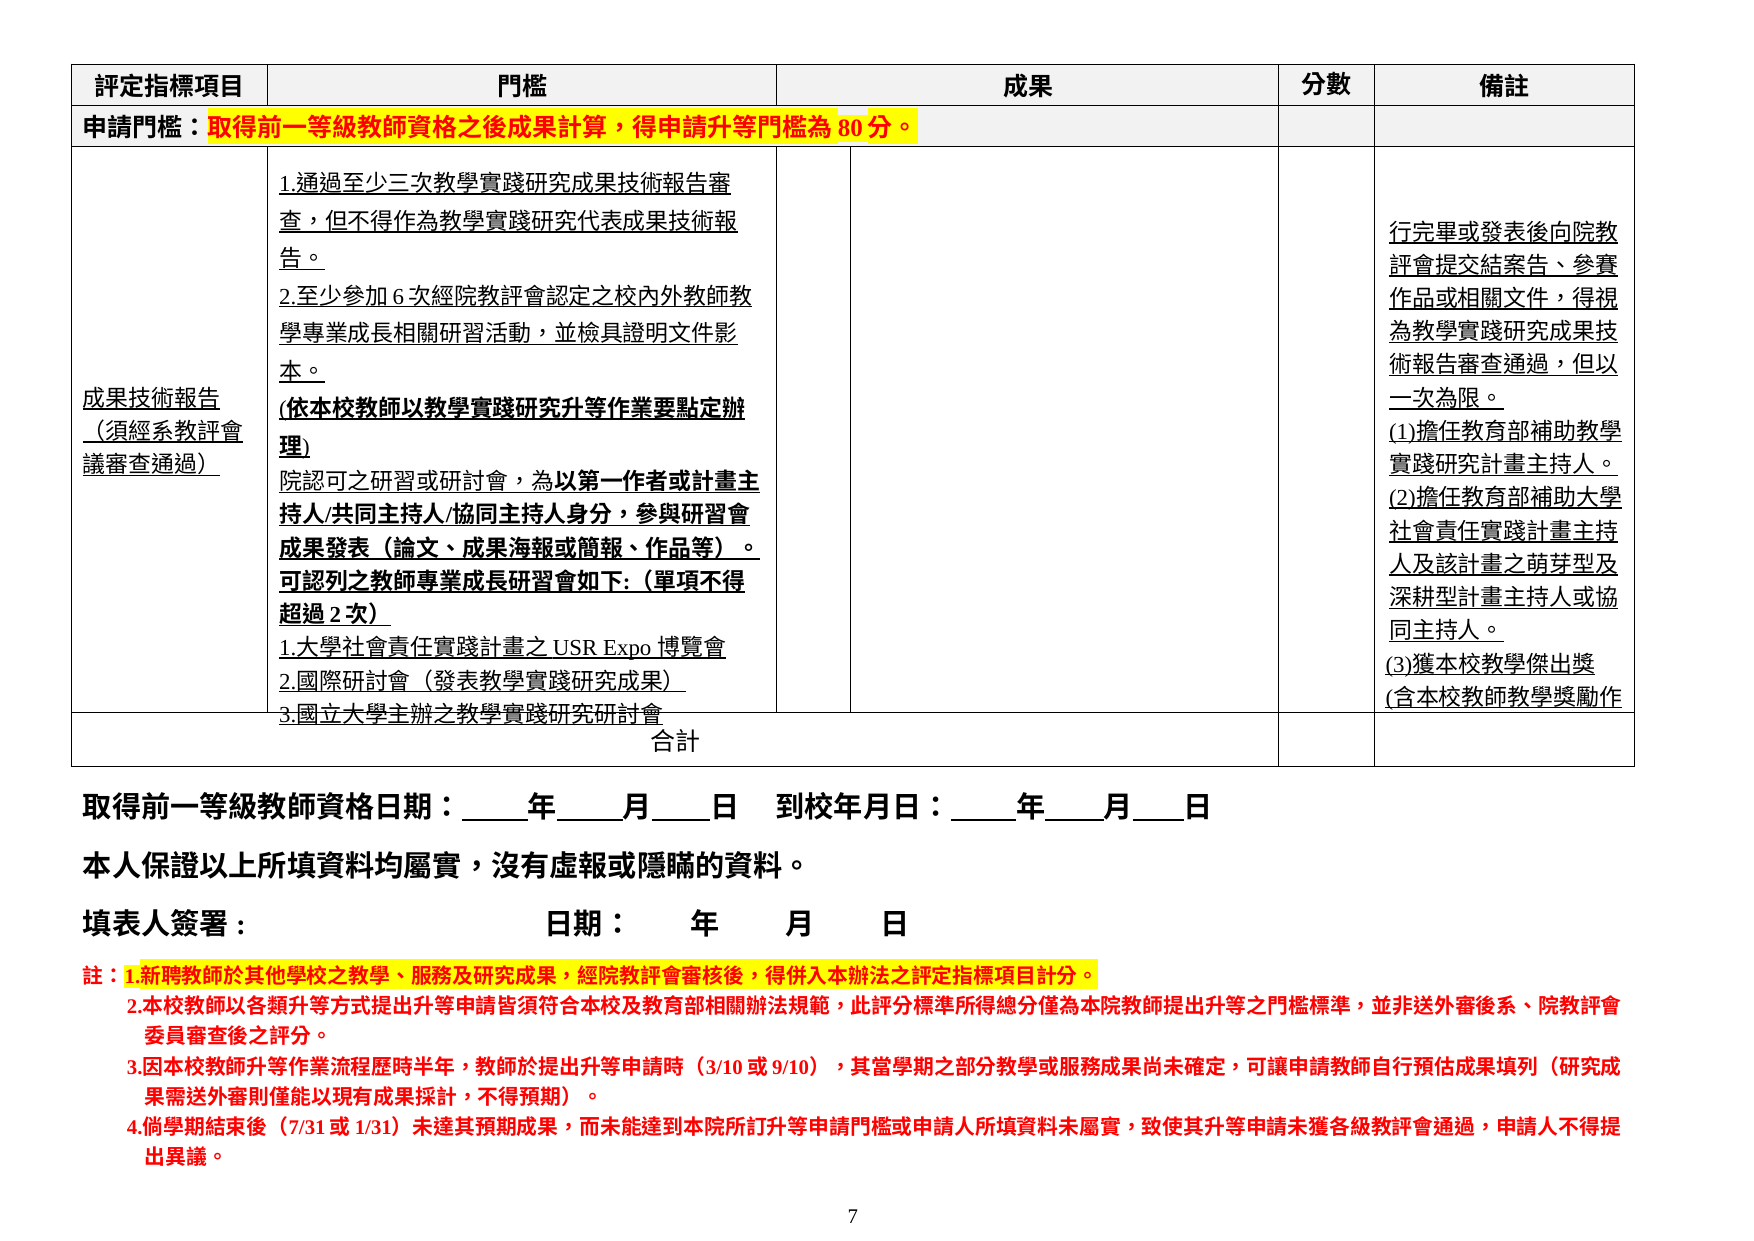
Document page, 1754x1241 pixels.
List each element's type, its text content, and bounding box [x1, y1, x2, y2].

table_cell [1279, 147, 1374, 712]
text 本人保證以上所填資料均屬實，沒有虛報或隱瞞的資料。 [83, 842, 1623, 884]
table_header 門檻 [268, 65, 776, 105]
table_header 分數 [1279, 65, 1374, 105]
text 註：1.新聘教師於其他學校之教學、服務及研究成果，經院教評會審核後，得併入本辦法之評定指標項目計分。 [83, 959, 1623, 989]
table_cell [1279, 713, 1374, 766]
text 3.因本校教師升等作業流程歷時半年，教師於提出升等申請時（3/10或9/10），其當學期之部分教學或服務成果尚未確定，可讓申請教師自行預估成果填列（研究成果需送外審則僅能以現有成果採計，不得預期）。 [127, 1050, 1623, 1110]
table_cell 1.通過至少三次教學實踐研究成果技術報告審查，但不得作為教學實踐研究代表成果技術報告。 2.至少參加6次經院教評會認定之校內外教師教學專業成長相關研習活動，並檢具證明文件影本。 (依本校教師以教學實踐研究升等作業要點定辦理) 院認可之研習或研討會，為以第一作者或計畫主持人/共同主持人/協同主持人身分，參與研習會成果發表（論文、成果海報或簡報、作品等）。 可認列之教師專業成長研習會如下:（單項不得超過2次） 1.大學社會責任實踐計畫之USR Expo 博覽會 2.國際研討會（發表教學實踐研究成果） 3.國立大學主辦之教學實踐研究研討會 4.教育部教學實踐研究成果交流會（含成果發表會及成果展） 5.其他經系教評會認可之研討會（需與教學實踐研究或社會實踐為主題之研討會） [268, 147, 776, 712]
table_cell [1279, 106, 1374, 146]
table_cell 申請門檻：取得前一等級教師資格之後成果計算，得申請升等門檻為80分。 [72, 106, 1278, 146]
table_header 成果 [777, 65, 1278, 105]
text 2.本校教師以各類升等方式提出升等申請皆須符合本校及教育部相關辦法規範，此評分標準所得總分僅為本院教師提出升等之門檻標準，並非送外審後系、院教評會委員審查後之評分。 [127, 989, 1623, 1050]
table_cell 如具以下事蹟，且於執行完畢或發表後向院教評會提交結案告、參賽作品或相關文件，得視為教學實踐研究成果技術報告審查通過，但以一次為限。 (1)擔任教育部補助教學實踐研究計畫主持人。 (2)擔任教育部補助大學社會責任實踐計畫主持人及該計畫之萌芽型及深耕型計畫主持人或協同主持人。 (3)獲本校教學傑出獎(含本校教師教學獎勵作業要點第二章第一節免參與評選獎項)。 [1375, 147, 1634, 712]
table_cell 合計 [72, 713, 1278, 766]
table_cell [777, 147, 850, 712]
table_header 評定指標項目 [72, 65, 267, 105]
table_cell 成果技術報告（須經系教評會議審查通過） [72, 147, 267, 712]
text 4.倘學期結束後（7/31或1/31）未達其預期成果，而未能達到本院所訂升等申請門檻或申請人所填資料未屬實，致使其升等申請未獲各級教評會通過，申請人不得提出異議。 [127, 1110, 1623, 1171]
text 取得前一等級教師資格日期： 年 月 日 到校年月日： 年 月 日 [83, 767, 1623, 842]
text 填表人簽署 : 日期： 年 月 日 [83, 884, 1623, 959]
table_header 備註 [1375, 65, 1634, 105]
table_cell [1375, 106, 1634, 146]
table_cell [1375, 713, 1634, 766]
table_cell [851, 147, 1278, 712]
